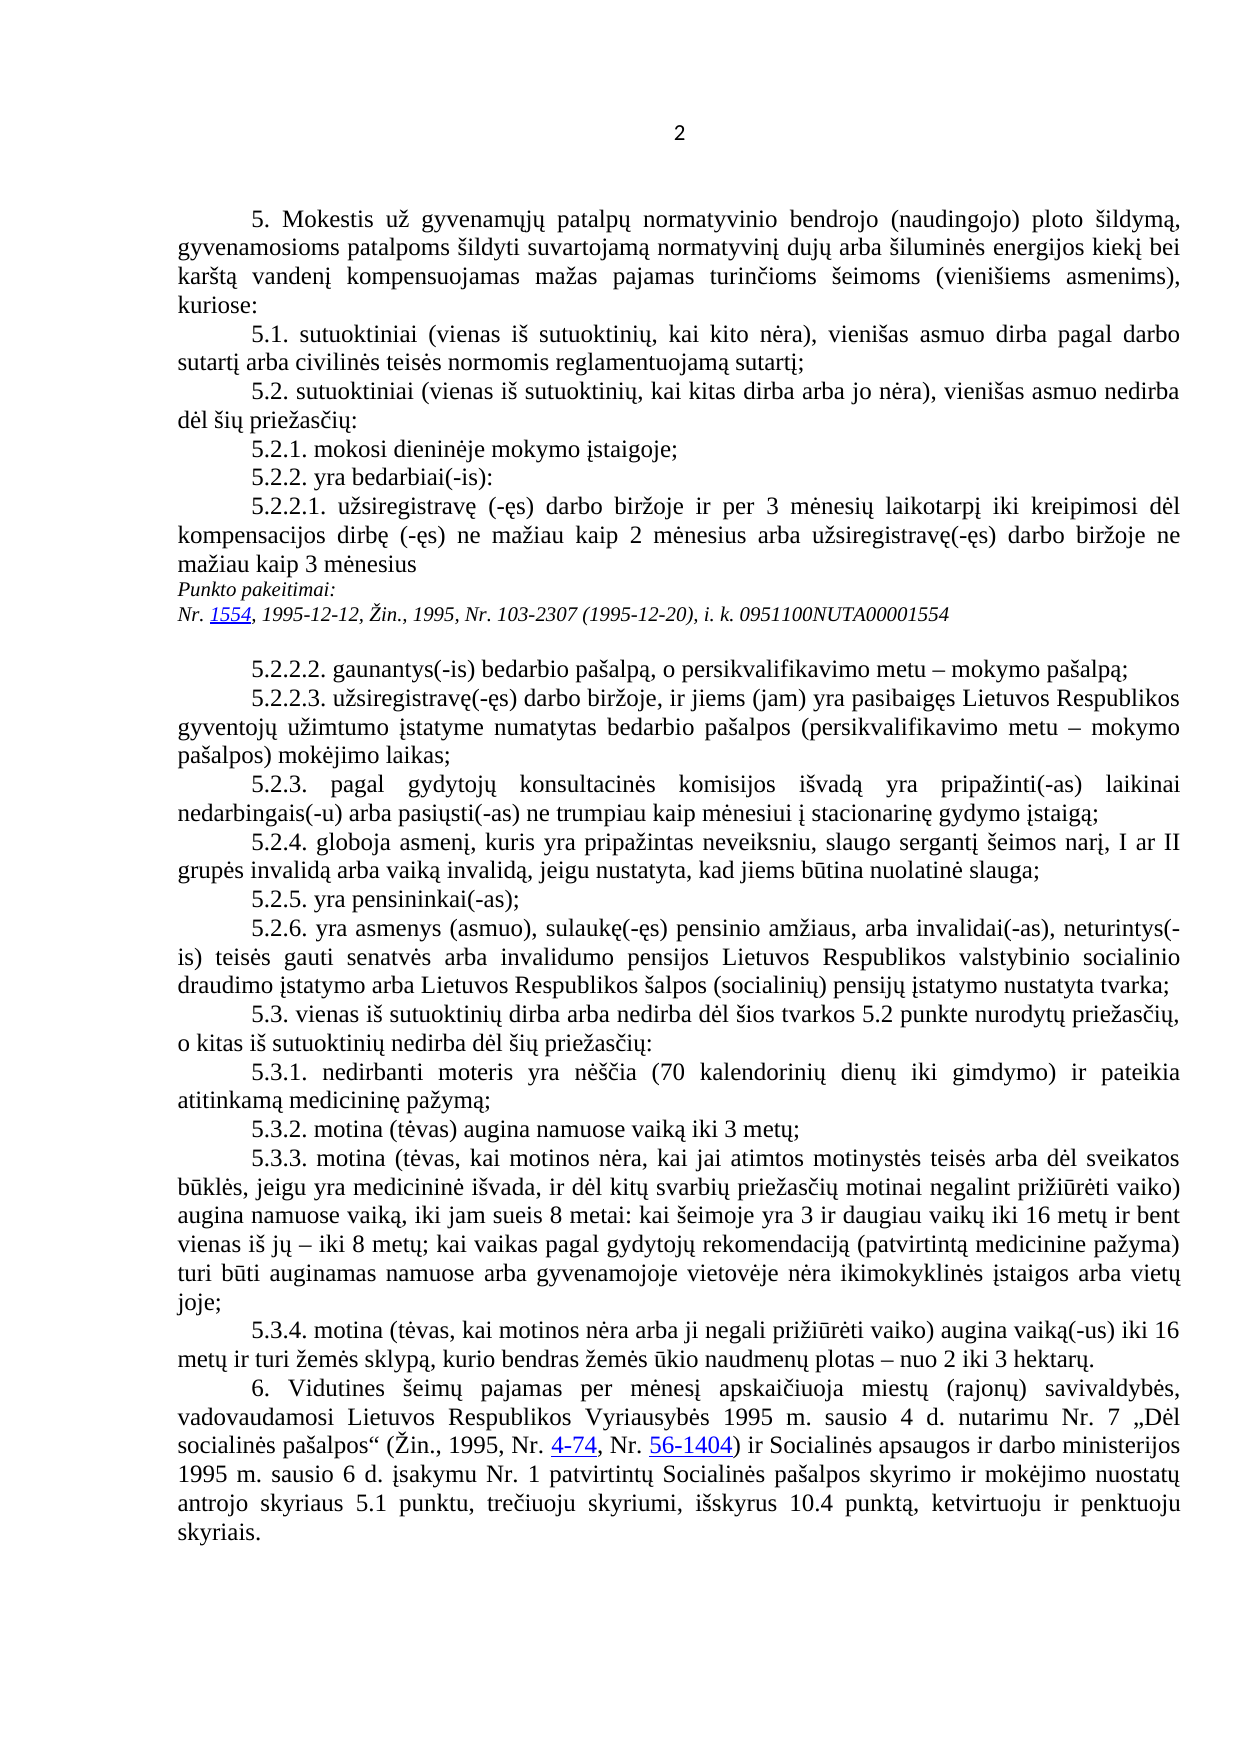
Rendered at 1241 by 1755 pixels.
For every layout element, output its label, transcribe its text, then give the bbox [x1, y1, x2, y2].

text 5.3.1. nedirbanti moteris yra nėščia (70 kalendorinių dienų iki gimdymo) ir pateikia atitinkamą medicininę pažymą; [177, 1057, 1181, 1114]
text 5.2.2. yra bedarbiai(-is): [177, 462, 1181, 491]
text 5.2.6. yra asmenys (asmuo), sulaukę(-ęs) pensinio amžiaus, arba invalidai(-as), neturintys(-is) teisės gauti senatvės arba invalidumo pensijos Lietuvos Respublikos valstybinio socialinio draudimo įstatymo arba Lietuvos Respublikos šalpos (socialinių) pensijų įstatymo nustatyta tvarka; [177, 913, 1181, 999]
text 5.1. sutuoktiniai (vienas iš sutuoktinių, kai kito nėra), vienišas asmuo dirba pagal darbo sutartį arba civilinės teisės normomis reglamentuojamą sutartį; [177, 319, 1181, 376]
text 5.2.3. pagal gydytojų konsultacinės komisijos išvadą yra pripažinti(-as) laikinai nedarbingais(-u) arba pasiųsti(-as) ne trumpiau kaip mėnesiui į stacionarinę gydymo įstaigą; [177, 769, 1181, 827]
text 5.2.2.3. užsiregistravę(-ęs) darbo biržoje, ir jiems (jam) yra pasibaigęs Lietuvos Respublikos gyventojų užimtumo įstatyme numatytas bedarbio pašalpos (persikvalifikavimo metu – mokymo pašalpos) mokėjimo laikas; [177, 683, 1181, 769]
text 5.2.5. yra pensininkai(-as); [177, 884, 1181, 913]
text 5.2.4. globoja asmenį, kuris yra pripažintas neveiksniu, slaugo sergantį šeimos narį, I ar II grupės invalidą arba vaiką invalidą, jeigu nustatyta, kad jiems būtina nuolatinė slauga; [177, 827, 1181, 884]
text Punkto pakeitimai: [177, 577, 1181, 601]
text 5.2. sutuoktiniai (vienas iš sutuoktinių, kai kitas dirba arba jo nėra), vienišas asmuo nedirba dėl šių priežasčių: [177, 376, 1181, 434]
text 5.3.4. motina (tėvas, kai motinos nėra arba ji negali prižiūrėti vaiko) augina vaiką(-us) iki 16 metų ir turi žemės sklypą, kurio bendras žemės ūkio naudmenų plotas – nuo 2 iki 3 hektarų. [177, 1316, 1181, 1373]
text 5.2.2.1. užsiregistravę (-ęs) darbo biržoje ir per 3 mėnesių laikotarpį iki kreipimosi dėl kompensacijos dirbę (-ęs) ne mažiau kaip 2 mėnesius arba užsiregistravę(-ęs) darbo biržoje ne mažiau kaip 3 mėnesius [177, 491, 1181, 577]
text 5.2.1. mokosi dieninėje mokymo įstaigoje; [177, 434, 1181, 462]
text Nr. 1554, 1995-12-12, Žin., 1995, Nr. 103-2307 (1995-12-20), i. k. 0951100NUTA00001554 [177, 601, 1181, 626]
text 5.3.2. motina (tėvas) augina namuose vaiką iki 3 metų; [177, 1114, 1181, 1143]
text 5.3. vienas iš sutuoktinių dirba arba nedirba dėl šios tvarkos 5.2 punkte nurodytų priežasčių, o kitas iš sutuoktinių nedirba dėl šių priežasčių: [177, 999, 1181, 1057]
text 5. Mokestis už gyvenamųjų patalpų normatyvinio bendrojo (naudingojo) ploto šildymą, gyvenamosioms patalpoms šildyti suvartojamą normatyvinį dujų arba šiluminės energijos kiekį bei karštą vandenį kompensuojamas mažas pajamas turinčioms šeimoms (vienišiems asmenims), kuriose: [177, 204, 1181, 319]
text 5.3.3. motina (tėvas, kai motinos nėra, kai jai atimtos motinystės teisės arba dėl sveikatos būklės, jeigu yra medicininė išvada, ir dėl kitų svarbių priežasčių motinai negalint prižiūrėti vaiko) augina namuose vaiką, iki jam sueis 8 metai: kai šeimoje yra 3 ir daugiau vaikų iki 16 metų ir bent vienas iš jų – iki 8 metų; kai vaikas pagal gydytojų rekomendaciją (patvirtintą medicinine pažyma) turi būti auginamas namuose arba gyvenamojoje vietovėje nėra ikimokyklinės įstaigos arba vietų joje; [177, 1143, 1181, 1316]
text 6. Vidutines šeimų pajamas per mėnesį apskaičiuoja miestų (rajonų) savivaldybės, vadovaudamosi Lietuvos Respublikos Vyriausybės 1995 m. sausio 4 d. nutarimu Nr. 7 „Dėl socialinės pašalpos“ (Žin., 1995, Nr. 4-74, Nr. 56-1404) ir Socialinės apsaugos ir darbo ministerijos 1995 m. sausio 6 d. įsakymu Nr. 1 patvirtintų Socialinės pašalpos skyrimo ir mokėjimo nuostatų antrojo skyriaus 5.1 punktu, trečiuoju skyriumi, išskyrus 10.4 punktą, ketvirtuoju ir penktuoju skyriais. [177, 1373, 1181, 1546]
text 5.2.2.2. gaunantys(-is) bedarbio pašalpą, o persikvalifikavimo metu – mokymo pašalpą; [177, 654, 1181, 683]
